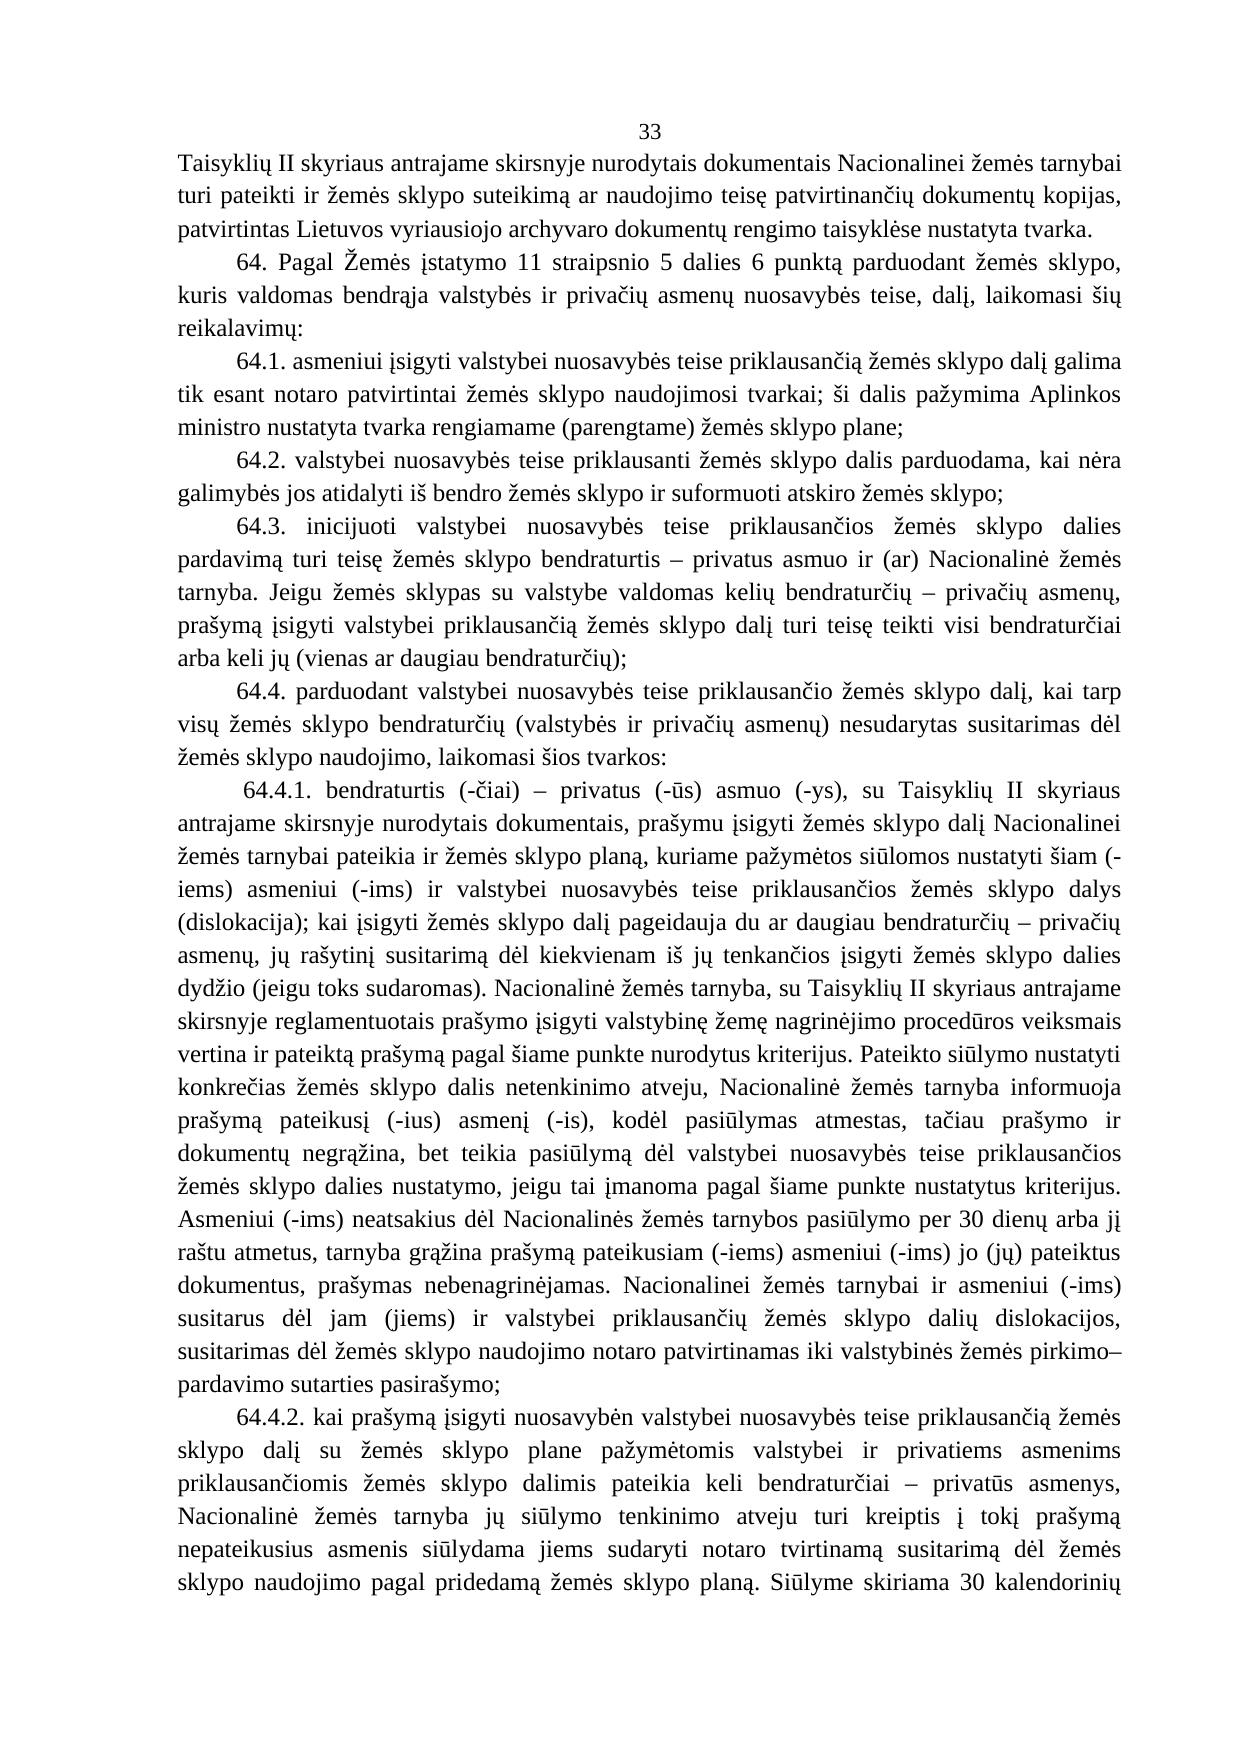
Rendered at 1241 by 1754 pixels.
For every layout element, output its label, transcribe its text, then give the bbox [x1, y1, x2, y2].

text 64.2. valstybei nuosavybės teise priklausanti žemės sklypo dalis parduodama, kai nėra galimybės jos atidalyti iš bendro žemės sklypo ir suformuoti atskiro žemės sklypo; [177, 445, 1122, 507]
text 64.1. asmeniui įsigyti valstybei nuosavybės teise priklausančią žemės sklypo dalį galima tik esant notaro patvirtintai žemės sklypo naudojimosi tvarkai; ši dalis pažymima Aplinkos ministro nustatyta tvarka rengiamame (parengtame) žemės sklypo plane; [177, 346, 1122, 441]
text 64. Pagal Žemės įstatymo 11 straipsnio 5 dalies 6 punktą parduodant žemės sklypo, kuris valdomas bendrąja valstybės ir privačių asmenų nuosavybės teise, dalį, laikomasi šių reikalavimų: [177, 247, 1122, 341]
text Taisyklių II skyriaus antrajame skirsnyje nurodytais dokumentais Nacionalinei žemės tarnybai turi pateikti ir žemės sklypo suteikimą ar naudojimo teisę patvirtinančių dokumentų kopijas, patvirtintas Lietuvos vyriausiojo archyvaro dokumentų rengimo taisyklėse nustatyta tvarka. [177, 148, 1122, 242]
text 64.3. inicijuoti valstybei nuosavybės teise priklausančios žemės sklypo dalies pardavimą turi teisę žemės sklypo bendraturtis – privatus asmuo ir (ar) Nacionalinė žemės tarnyba. Jeigu žemės sklypas su valstybe valdomas kelių bendraturčių – privačių asmenų, prašymą įsigyti valstybei priklausančią žemės sklypo dalį turi teisę teikti visi bendraturčiai arba keli jų (vienas ar daugiau bendraturčių); [177, 511, 1122, 672]
text 64.4. parduodant valstybei nuosavybės teise priklausančio žemės sklypo dalį, kai tarp visų žemės sklypo bendraturčių (valstybės ir privačių asmenų) nesudarytas susitarimas dėl žemės sklypo naudojimo, laikomasi šios tvarkos: [177, 676, 1122, 771]
text 64.4.1. bendraturtis (-čiai) – privatus (-ūs) asmuo (-ys), su Taisyklių II skyriaus antrajame skirsnyje nurodytais dokumentais, prašymu įsigyti žemės sklypo dalį Nacionalinei žemės tarnybai pateikia ir žemės sklypo planą, kuriame pažymėtos siūlomos nustatyti šiam (-iems) asmeniui (-ims) ir valstybei nuosavybės teise priklausančios žemės sklypo dalys (dislokacija); kai įsigyti žemės sklypo dalį pageidauja du ar daugiau bendraturčių – privačių asmenų, jų rašytinį susitarimą dėl kiekvienam iš jų tenkančios įsigyti žemės sklypo dalies dydžio (jeigu toks sudaromas). Nacionalinė žemės tarnyba, su Taisyklių II skyriaus antrajame skirsnyje reglamentuotais prašymo įsigyti valstybinę žemę nagrinėjimo procedūros veiksmais vertina ir pateiktą prašymą pagal šiame punkte nurodytus kriterijus. Pateikto siūlymo nustatyti konkrečias žemės sklypo dalis netenkinimo atveju, Nacionalinė žemės tarnyba informuoja prašymą pateikusį (-ius) asmenį (-is), kodėl pasiūlymas atmestas, tačiau prašymo ir dokumentų negrąžina, bet teikia pasiūlymą dėl valstybei nuosavybės teise priklausančios žemės sklypo dalies nustatymo, jeigu tai įmanoma pagal šiame punkte nustatytus kriterijus. Asmeniui (-ims) neatsakius dėl Nacionalinės žemės tarnybos pasiūlymo per 30 dienų arba jį raštu atmetus, tarnyba grąžina prašymą pateikusiam (-iems) asmeniui (-ims) jo (jų) pateiktus dokumentus, prašymas nebenagrinėjamas. Nacionalinei žemės tarnybai ir asmeniui (-ims) susitarus dėl jam (jiems) ir valstybei priklausančių žemės sklypo dalių dislokacijos, susitarimas dėl žemės sklypo naudojimo notaro patvirtinamas iki valstybinės žemės pirkimo–pardavimo sutarties pasirašymo; [177, 775, 1122, 1398]
text 64.4.2. kai prašymą įsigyti nuosavybėn valstybei nuosavybės teise priklausančią žemės sklypo dalį su žemės sklypo plane pažymėtomis valstybei ir privatiems asmenims priklausančiomis žemės sklypo dalimis pateikia keli bendraturčiai – privatūs asmenys, Nacionalinė žemės tarnyba jų siūlymo tenkinimo atveju turi kreiptis į tokį prašymą nepateikusius asmenis siūlydama jiems sudaryti notaro tvirtinamą susitarimą dėl žemės sklypo naudojimo pagal pridedamą žemės sklypo planą. Siūlyme skiriama 30 kalendorinių [177, 1402, 1122, 1596]
